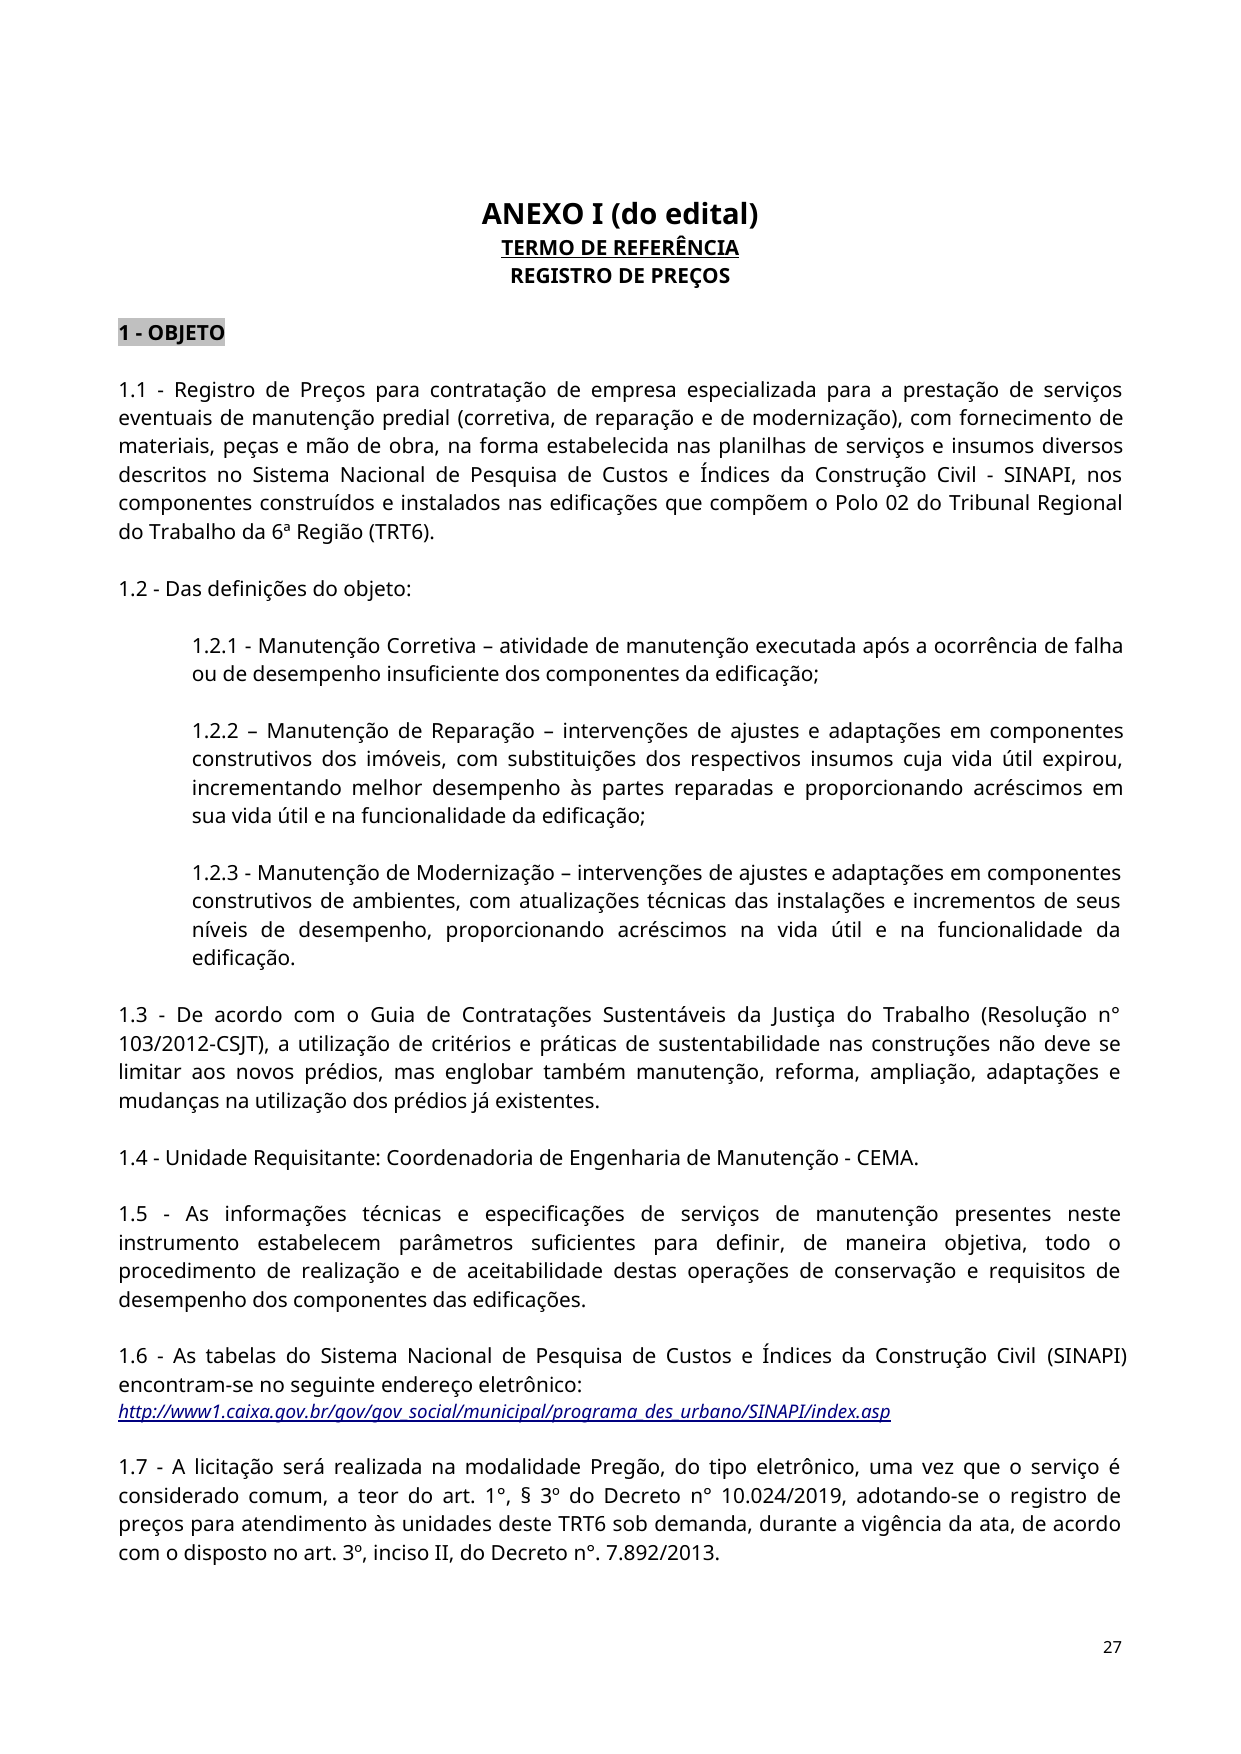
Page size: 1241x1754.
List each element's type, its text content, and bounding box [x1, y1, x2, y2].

text 1.2.3 - Manutenção de Modernização – intervenções de ajustes e adaptações em componentes construtivos de ambientes, com atualizações técnicas das instalações e incrementos de seus níveis de desempenho, proporcionando acréscimos na vida útil e na funcionalidade da edificação. [192, 858, 1122, 972]
text 1 - OBJETO [118, 318, 1122, 346]
text 1.2 - Das definições do objeto: [118, 574, 1124, 602]
text 1.6 - As tabelas do Sistema Nacional de Pesquisa de Custos e Índices da Construção Civil (SINAPI) encontram-se no seguinte endereço eletrônico: [118, 1342, 1127, 1398]
text 1.5 - As informações técnicas e especificações de serviços de manutenção presentes neste instrumento estabelecem parâmetros suficientes para definir, de maneira objetiva, todo o procedimento de realização e de aceitabilidade destas operações de conservação e requisitos de desempenho dos componentes das edificações. [118, 1199, 1122, 1313]
text ANEXO I (do edital) [118, 193, 1122, 233]
text 1.3 - De acordo com o Guia de Contratações Sustentáveis da Justiça do Trabalho (Resolução n° 103/2012-CSJT), a utilização de critérios e práticas de sustentabilidade nas construções não deve se limitar aos novos prédios, mas englobar também manutenção, reforma, ampliação, adaptações e mudanças na utilização dos prédios já existentes. [118, 1000, 1122, 1114]
text REGISTRO DE PREÇOS [118, 261, 1122, 289]
text 1.4 - Unidade Requisitante: Coordenadoria de Engenharia de Manutenção - CEMA. [118, 1143, 1124, 1171]
text 1.2.2 – Manutenção de Reparação – intervenções de ajustes e adaptações em componentes construtivos dos imóveis, com substituições dos respectivos insumos cuja vida útil expirou, incrementando melhor desempenho às partes reparadas e proporcionando acréscimos em sua vida útil e na funcionalidade da edificação; [192, 716, 1124, 830]
text 1.1 - Registro de Preços para contratação de empresa especializada para a prestação de serviços eventuais de manutenção predial (corretiva, de reparação e de modernização), com fornecimento de materiais, peças e mão de obra, na forma estabelecida nas planilhas de serviços e insumos diversos descritos no Sistema Nacional de Pesquisa de Custos e Índices da Construção Civil - SINAPI, nos componentes construídos e instalados nas edificações que compõem o Polo 02 do Tribunal Regional do Trabalho da 6ª Região (TRT6). [118, 375, 1124, 545]
text TERMO DE REFERÊNCIA [118, 233, 1122, 261]
text 1.7 - A licitação será realizada na modalidade Pregão, do tipo eletrônico, uma vez que o serviço é considerado comum, a teor do art. 1°, § 3º do Decreto n° 10.024/2019, adotando-se o registro de preços para atendimento às unidades deste TRT6 sob demanda, durante a vigência da ata, de acordo com o disposto no art. 3º, inciso II, do Decreto n°. 7.892/2013. [118, 1452, 1122, 1566]
text 1.2.1 - Manutenção Corretiva – atividade de manutenção executada após a ocorrência de falha ou de desempenho insuficiente dos componentes da edificação; [192, 631, 1124, 688]
text http://www1.caixa.gov.br/gov/gov_social/municipal/programa_des_urbano/SINAPI/index.asp [118, 1398, 1127, 1424]
